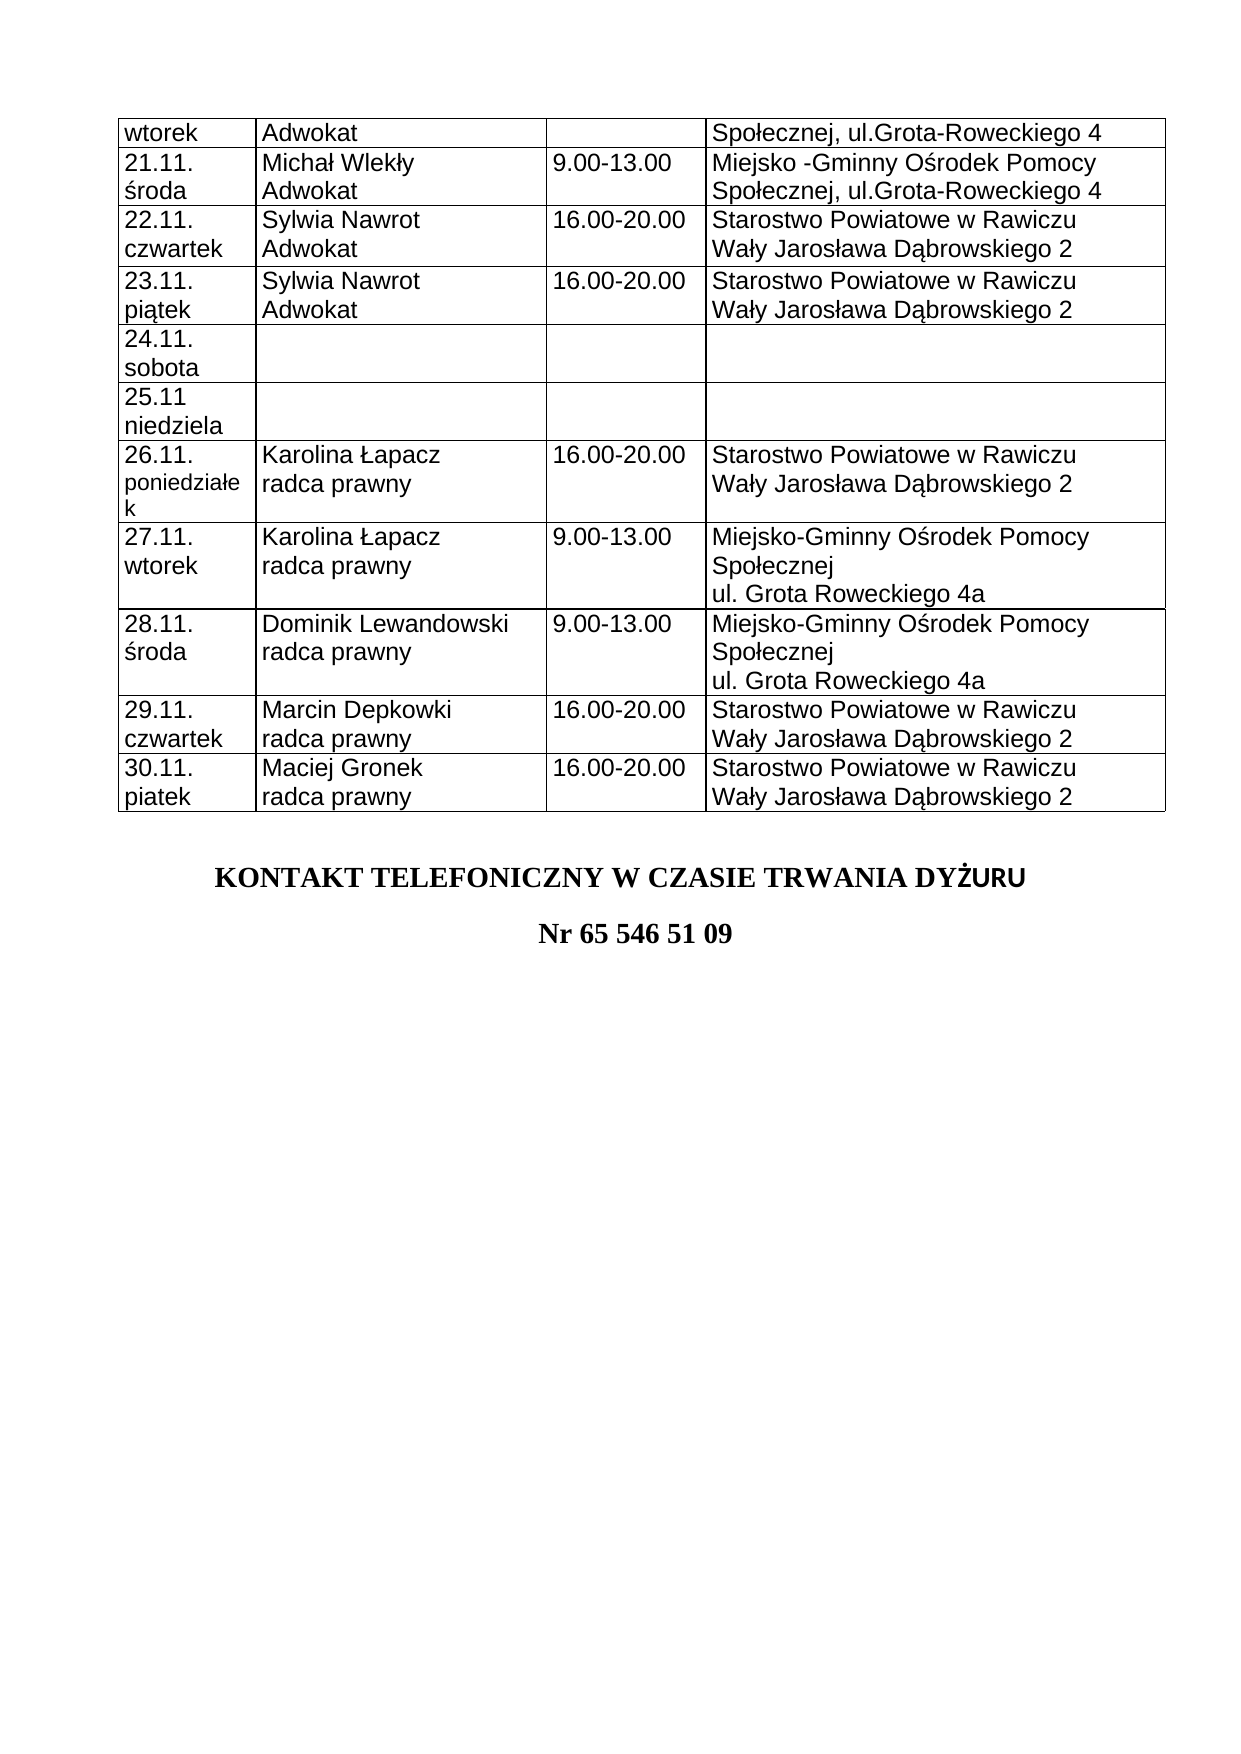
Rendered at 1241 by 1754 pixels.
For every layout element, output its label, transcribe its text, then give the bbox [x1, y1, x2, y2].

table_cell [257, 325, 546, 382]
table_cell 28.11. środa [119, 610, 255, 695]
table_cell [707, 325, 1165, 382]
table_cell 16.00-20.00 [547, 267, 705, 324]
table_cell 9.00-13.00 [547, 610, 705, 695]
table_cell Starostwo Powiatowe w Rawiczu Wały Jarosława Dąbrowskiego 2 [707, 267, 1165, 324]
table_cell 26.11. poniedziałek [119, 441, 255, 522]
table_cell 16.00-20.00 [547, 754, 705, 811]
table_cell 9.00-13.00 [547, 148, 705, 205]
table_cell wtorek [119, 119, 255, 147]
table_cell 16.00-20.00 [547, 206, 705, 266]
table_cell Michał Wlekły Adwokat [257, 148, 546, 205]
table_cell Karolina Łapacz radca prawny [257, 441, 546, 522]
table_cell [707, 383, 1165, 440]
table_cell 24.11. sobota [119, 325, 255, 382]
table_cell Starostwo Powiatowe w Rawiczu Wały Jarosława Dąbrowskiego 2 [707, 696, 1165, 753]
text KONTAKT TELEFONICZNY W CZASIE TRWANIA DYŻURU [118, 859, 1122, 895]
table_cell 16.00-20.00 [547, 696, 705, 753]
table_cell [547, 383, 705, 440]
table_cell 22.11. czwartek [119, 206, 255, 266]
table_cell 30.11. piatek [119, 754, 255, 811]
table_cell Marcin Depkowki radca prawny [257, 696, 546, 753]
table_cell Miejsko -Gminny Ośrodek Pomocy Społecznej, ul.Grota-Roweckiego 4 [707, 148, 1165, 205]
table_cell 9.00-13.00 [547, 523, 705, 608]
table_cell Starostwo Powiatowe w Rawiczu Wały Jarosława Dąbrowskiego 2 [707, 206, 1165, 266]
table_cell Maciej Gronek radca prawny [257, 754, 546, 811]
table_cell Starostwo Powiatowe w Rawiczu Wały Jarosława Dąbrowskiego 2 [707, 754, 1165, 811]
table_cell 25.11 niedziela [119, 383, 255, 440]
table_cell Dominik Lewandowski radca prawny [257, 610, 546, 695]
table_cell 21.11. środa [119, 148, 255, 205]
table_cell Miejsko-Gminny Ośrodek Pomocy Społecznej ul. Grota Roweckiego 4a [707, 523, 1165, 608]
table_cell 29.11. czwartek [119, 696, 255, 753]
table_cell Sylwia Nawrot Adwokat [257, 206, 546, 266]
table_cell 16.00-20.00 [547, 441, 705, 522]
table_cell 27.11. wtorek [119, 523, 255, 608]
text Nr 65 546 51 09 [156, 916, 1122, 950]
table_cell Miejsko-Gminny Ośrodek Pomocy Społecznej ul. Grota Roweckiego 4a [707, 610, 1165, 695]
table_cell Sylwia Nawrot Adwokat [257, 267, 546, 324]
table_cell Adwokat [257, 119, 546, 147]
table_cell Społecznej, ul.Grota-Roweckiego 4 [707, 119, 1165, 147]
table_cell [547, 119, 705, 147]
table_cell Starostwo Powiatowe w Rawiczu Wały Jarosława Dąbrowskiego 2 [707, 441, 1165, 522]
table_cell Karolina Łapacz radca prawny [257, 523, 546, 608]
table_cell [547, 325, 705, 382]
table_cell 23.11. piątek [119, 267, 255, 324]
table_cell [257, 383, 546, 440]
